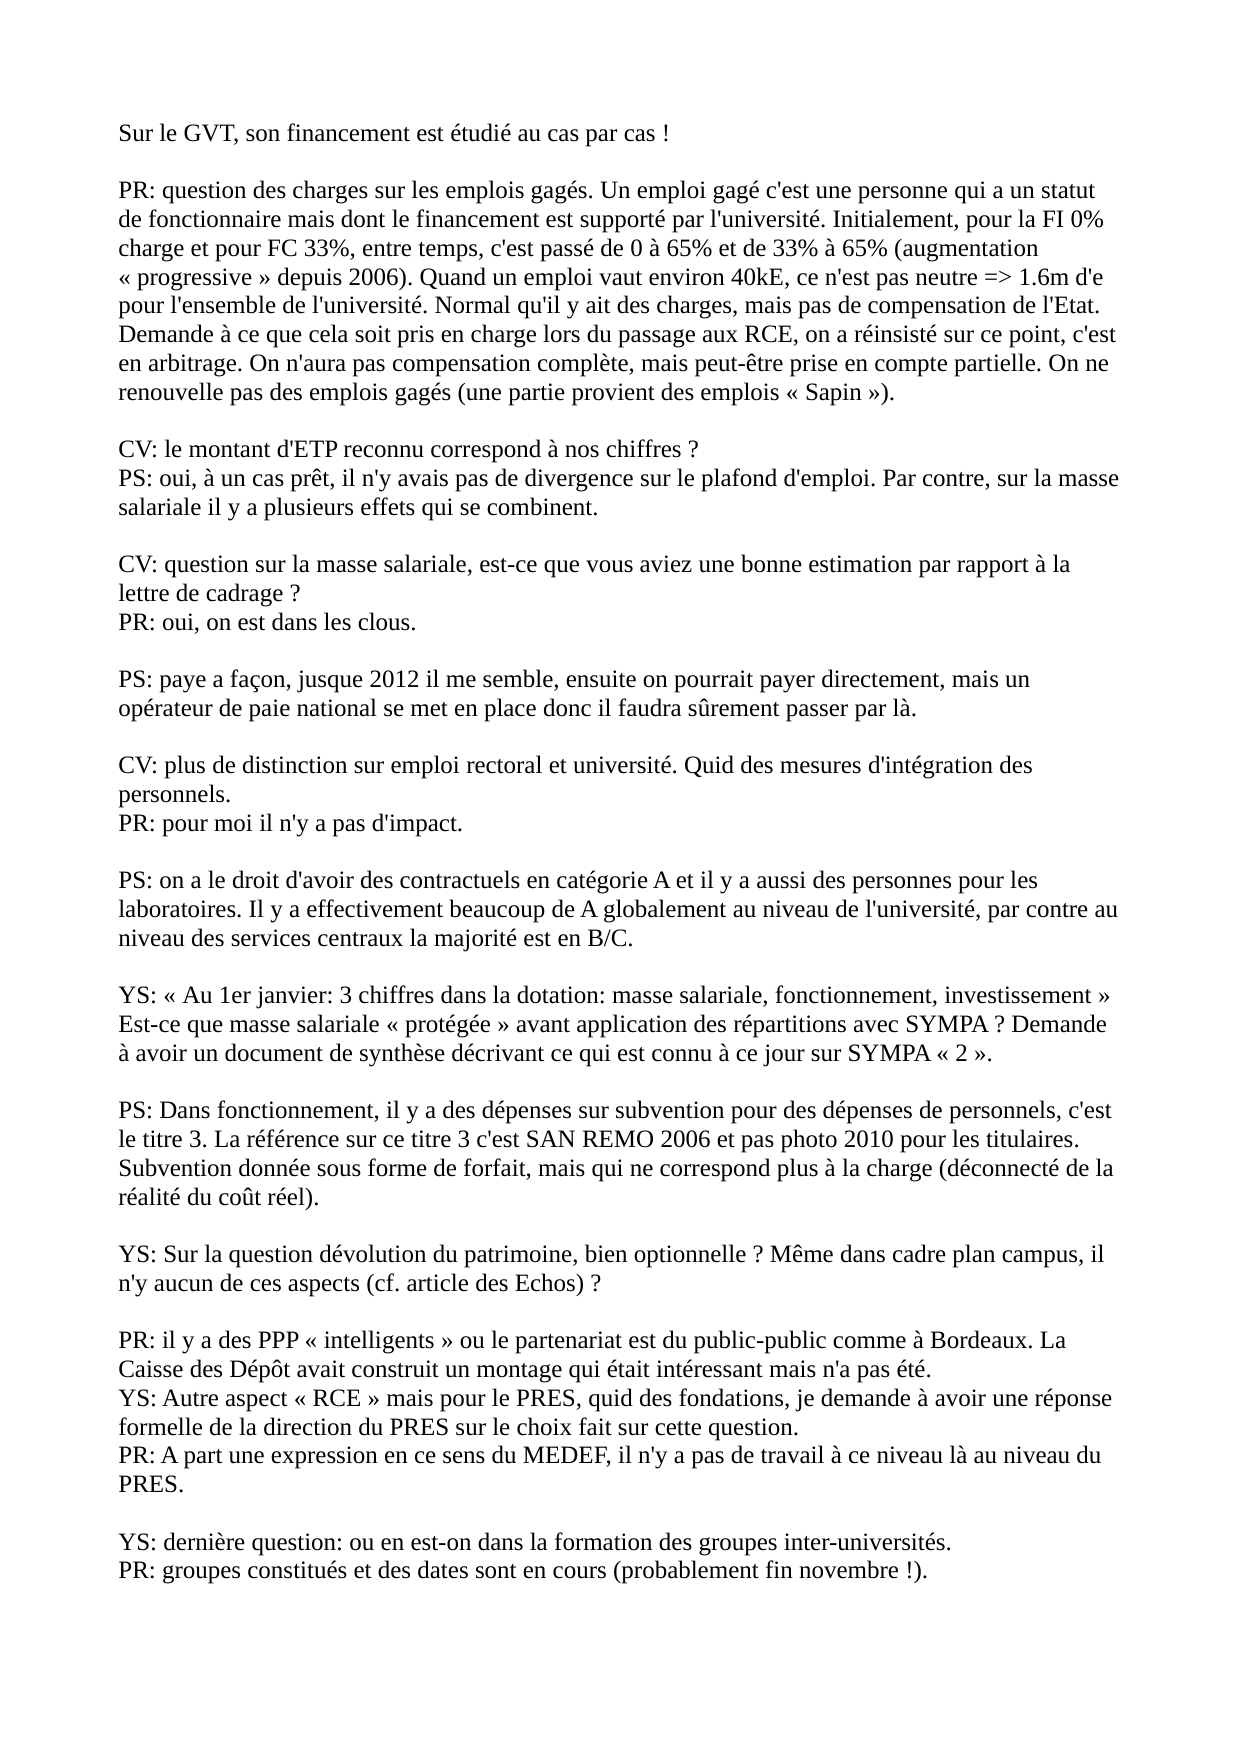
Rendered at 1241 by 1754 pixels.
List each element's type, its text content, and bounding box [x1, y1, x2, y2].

text PR: il y a des PPP « intelligents » ou le partenariat est du public-public comme à Bordeaux. La Caisse des Dépôt avait construit un montage qui était intéressant mais n'a pas été. [118, 1326, 1122, 1383]
text PR: oui, on est dans les clous. [118, 607, 1122, 636]
text CV: question sur la masse salariale, est-ce que vous aviez une bonne estimation par rapport à la lettre de cadrage ? [118, 549, 1122, 607]
text PR: groupes constitués et des dates sont en cours (probablement fin novembre !). [118, 1556, 1122, 1584]
text PS: paye a façon, jusque 2012 il me semble, ensuite on pourrait payer directement, mais un opérateur de paie national se met en place donc il faudra sûrement passer par là. [118, 664, 1122, 722]
text PR: A part une expression en ce sens du MEDEF, il n'y a pas de travail à ce niveau là au niveau du PRES. [118, 1441, 1122, 1498]
text PR: pour moi il n'y a pas d'impact. [118, 808, 1122, 837]
text YS: Sur la question dévolution du patrimoine, bien optionnelle ? Même dans cadre plan campus, il n'y aucun de ces aspects (cf. article des Echos) ? [118, 1239, 1122, 1297]
text CV: le montant d'ETP reconnu correspond à nos chiffres ? [118, 434, 1122, 463]
text Sur le GVT, son financement est étudié au cas par cas ! [118, 118, 1122, 147]
text PS: on a le droit d'avoir des contractuels en catégorie A et il y a aussi des personnes pour les laboratoires. Il y a effectivement beaucoup de A globalement au niveau de l'université, par contre au niveau des services centraux la majorité est en B/C. [118, 866, 1122, 952]
text YS: dernière question: ou en est-on dans la formation des groupes inter-universités. [118, 1527, 1122, 1556]
text PS: Dans fonctionnement, il y a des dépenses sur subvention pour des dépenses de personnels, c'est le titre 3. La référence sur ce titre 3 c'est SAN REMO 2006 et pas photo 2010 pour les titulaires. Subvention donnée sous forme de forfait, mais qui ne correspond plus à la charge (déconnecté de la réalité du coût réel). [118, 1096, 1122, 1211]
text YS: Autre aspect « RCE » mais pour le PRES, quid des fondations, je demande à avoir une réponse formelle de la direction du PRES sur le choix fait sur cette question. [118, 1383, 1122, 1441]
text Est-ce que masse salariale « protégée » avant application des répartitions avec SYMPA ? Demande à avoir un document de synthèse décrivant ce qui est connu à ce jour sur SYMPA « 2 ». [118, 1009, 1122, 1067]
text PS: oui, à un cas prêt, il n'y avais pas de divergence sur le plafond d'emploi. Par contre, sur la masse salariale il y a plusieurs effets qui se combinent. [118, 463, 1122, 521]
text PR: question des charges sur les emplois gagés. Un emploi gagé c'est une personne qui a un statut de fonctionnaire mais dont le financement est supporté par l'université. Initialement, pour la FI 0% charge et pour FC 33%, entre temps, c'est passé de 0 à 65% et de 33% à 65% (augmentation « progressive » depuis 2006). Quand un emploi vaut environ 40kE, ce n'est pas neutre => 1.6m d'e pour l'ensemble de l'université. Normal qu'il y ait des charges, mais pas de compensation de l'Etat. Demande à ce que cela soit pris en charge lors du passage aux RCE, on a réinsisté sur ce point, c'est en arbitrage. On n'aura pas compensation complète, mais peut-être prise en compte partielle. On ne renouvelle pas des emplois gagés (une partie provient des emplois « Sapin »). [118, 176, 1122, 406]
text YS: « Au 1er janvier: 3 chiffres dans la dotation: masse salariale, fonctionnement, investissement » [118, 981, 1122, 1009]
text CV: plus de distinction sur emploi rectoral et université. Quid des mesures d'intégration des personnels. [118, 751, 1122, 808]
